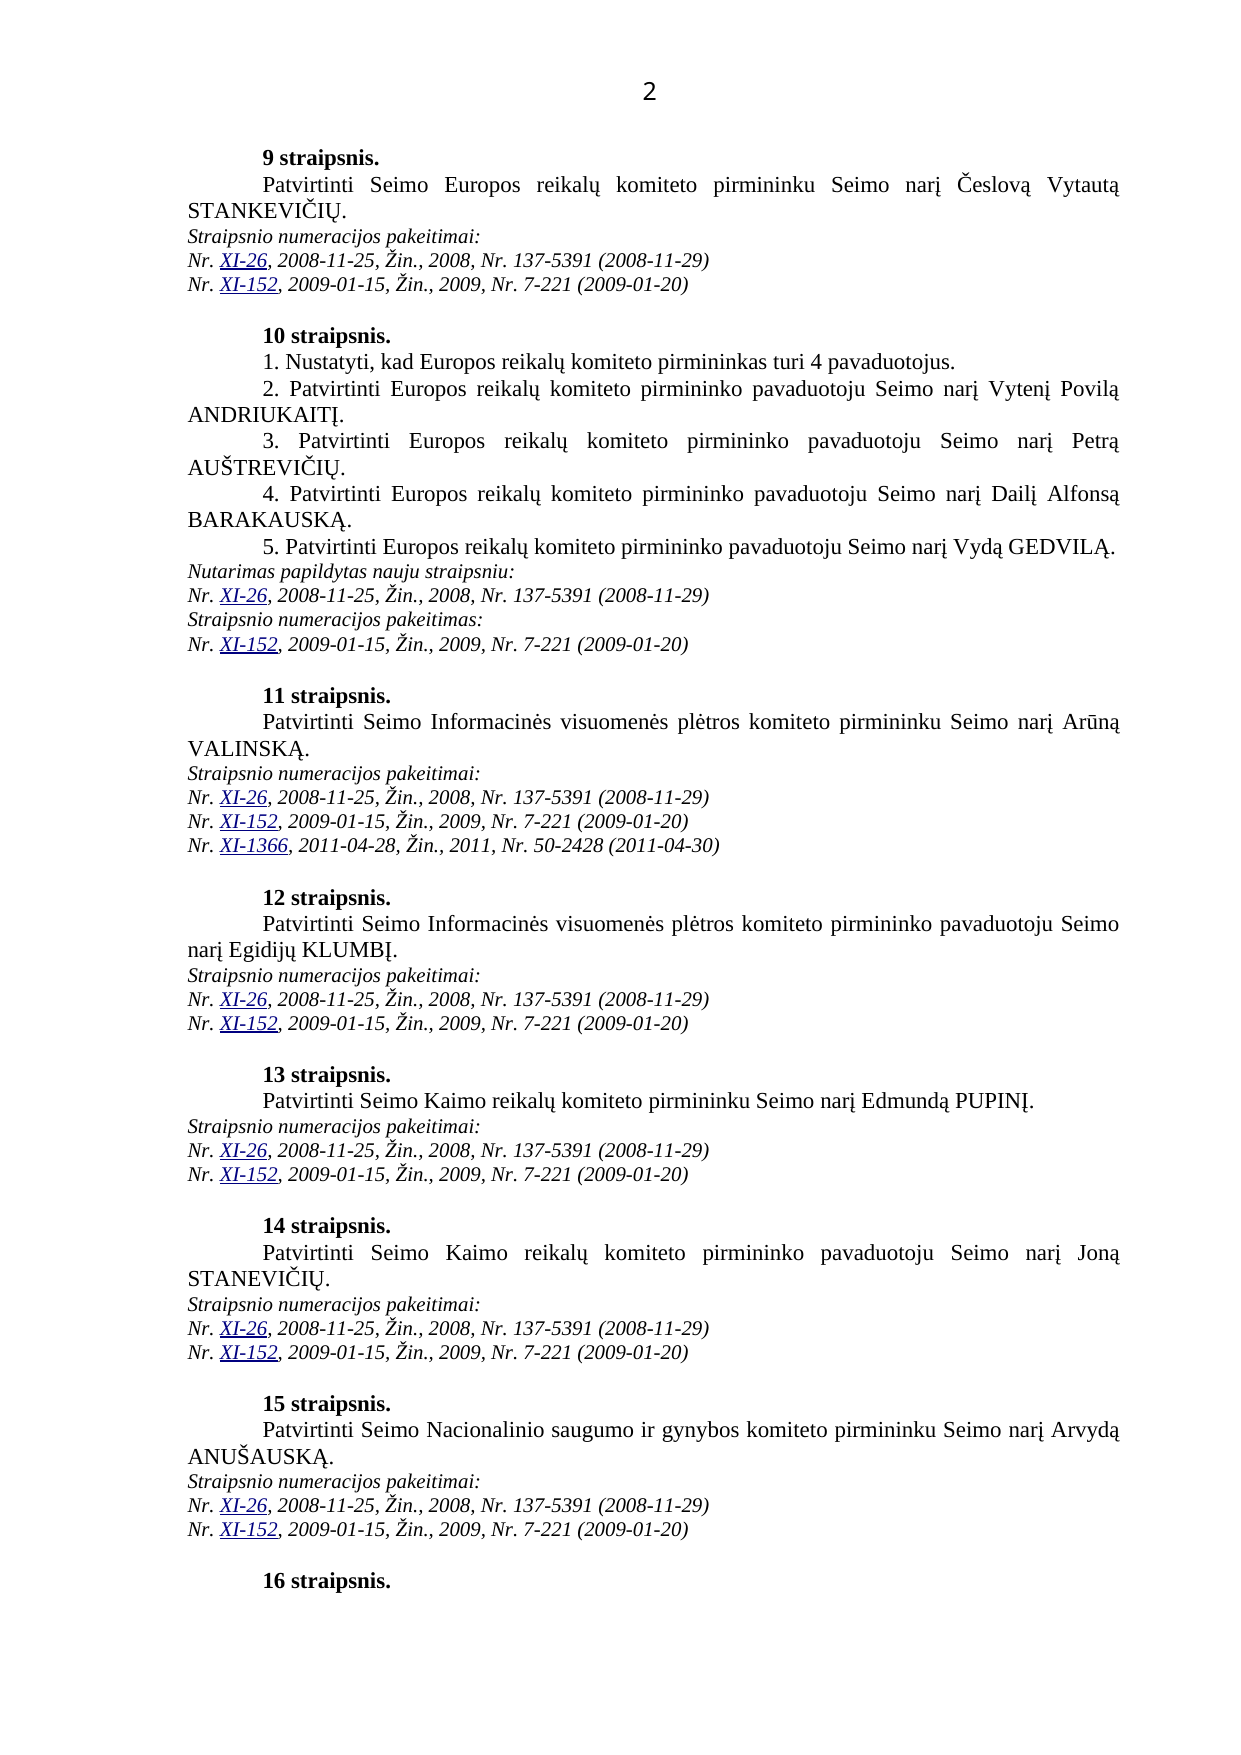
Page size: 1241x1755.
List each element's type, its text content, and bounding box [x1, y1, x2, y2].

text Nutarimas papildytas nauju straipsniu: [187, 559, 1120, 583]
text Nr. XI-26, 2008-11-25, Žin., 2008, Nr. 137-5391 (2008-11-29) [187, 1138, 1120, 1162]
text Nr. XI-26, 2008-11-25, Žin., 2008, Nr. 137-5391 (2008-11-29) [187, 583, 1120, 607]
text Nr. XI-152, 2009-01-15, Žin., 2009, Nr. 7-221 (2009-01-20) [187, 1011, 1120, 1035]
text 14 straipsnis. [187, 1212, 1120, 1239]
text 12 straipsnis. [187, 883, 1120, 910]
text Nr. XI-152, 2009-01-15, Žin., 2009, Nr. 7-221 (2009-01-20) [187, 272, 1120, 296]
text Patvirtinti Seimo Europos reikalų komiteto pirmininku Seimo narį Česlovą Vytautą STANKEVIČIŲ. [187, 171, 1120, 223]
text 15 straipsnis. [187, 1390, 1120, 1416]
text Patvirtinti Seimo Kaimo reikalų komiteto pirmininko pavaduotoju Seimo narį Joną STANEVIČIŲ. [187, 1239, 1120, 1291]
text 2. Patvirtinti Europos reikalų komiteto pirmininko pavaduotoju Seimo narį Vytenį Povilą ANDRIUKAITĮ. [187, 375, 1120, 427]
text 11 straipsnis. [187, 682, 1120, 708]
text 3. Patvirtinti Europos reikalų komiteto pirmininko pavaduotoju Seimo narį Petrą AUŠTREVIČIŲ. [187, 427, 1120, 480]
text Straipsnio numeracijos pakeitimai: [187, 963, 1120, 987]
text Straipsnio numeracijos pakeitimai: [187, 223, 1120, 248]
text Nr. XI-26, 2008-11-25, Žin., 2008, Nr. 137-5391 (2008-11-29) [187, 1316, 1120, 1339]
text 10 straipsnis. [187, 322, 1120, 348]
text Nr. XI-26, 2008-11-25, Žin., 2008, Nr. 137-5391 (2008-11-29) [187, 987, 1120, 1011]
text 1. Nustatyti, kad Europos reikalų komiteto pirmininkas turi 4 pavaduotojus. [187, 348, 1120, 375]
text Straipsnio numeracijos pakeitimai: [187, 1291, 1120, 1316]
text Straipsnio numeracijos pakeitimai: [187, 1469, 1120, 1493]
text Patvirtinti Seimo Kaimo reikalų komiteto pirmininku Seimo narį Edmundą PUPINĮ. [187, 1087, 1120, 1114]
text Nr. XI-152, 2009-01-15, Žin., 2009, Nr. 7-221 (2009-01-20) [187, 809, 1120, 833]
text Nr. XI-152, 2009-01-15, Žin., 2009, Nr. 7-221 (2009-01-20) [187, 631, 1120, 656]
text Patvirtinti Seimo Nacionalinio saugumo ir gynybos komiteto pirmininku Seimo narį Arvydą ANUŠAUSKĄ. [187, 1416, 1120, 1469]
text Nr. XI-152, 2009-01-15, Žin., 2009, Nr. 7-221 (2009-01-20) [187, 1162, 1120, 1186]
text 9 straipsnis. [187, 144, 1120, 171]
text Patvirtinti Seimo Informacinės visuomenės plėtros komiteto pirmininku Seimo narį Arūną VALINSKĄ. [187, 708, 1120, 761]
text 5. Patvirtinti Europos reikalų komiteto pirmininko pavaduotoju Seimo narį Vydą GEDVILĄ. [187, 533, 1120, 559]
text 13 straipsnis. [187, 1061, 1120, 1087]
text 16 straipsnis. [187, 1568, 1120, 1594]
text Nr. XI-1366, 2011-04-28, Žin., 2011, Nr. 50-2428 (2011-04-30) [187, 833, 1120, 857]
text Nr. XI-152, 2009-01-15, Žin., 2009, Nr. 7-221 (2009-01-20) [187, 1339, 1120, 1364]
text Nr. XI-26, 2008-11-25, Žin., 2008, Nr. 137-5391 (2008-11-29) [187, 1493, 1120, 1517]
text Nr. XI-26, 2008-11-25, Žin., 2008, Nr. 137-5391 (2008-11-29) [187, 248, 1120, 272]
text Straipsnio numeracijos pakeitimas: [187, 607, 1120, 631]
text Nr. XI-152, 2009-01-15, Žin., 2009, Nr. 7-221 (2009-01-20) [187, 1517, 1120, 1541]
text Nr. XI-26, 2008-11-25, Žin., 2008, Nr. 137-5391 (2008-11-29) [187, 785, 1120, 809]
text Straipsnio numeracijos pakeitimai: [187, 761, 1120, 785]
text Straipsnio numeracijos pakeitimai: [187, 1114, 1120, 1138]
text Patvirtinti Seimo Informacinės visuomenės plėtros komiteto pirmininko pavaduotoju Seimo narį Egidijų KLUMBĮ. [187, 910, 1120, 963]
text 4. Patvirtinti Europos reikalų komiteto pirmininko pavaduotoju Seimo narį Dailį Alfonsą BARAKAUSKĄ. [187, 480, 1120, 533]
